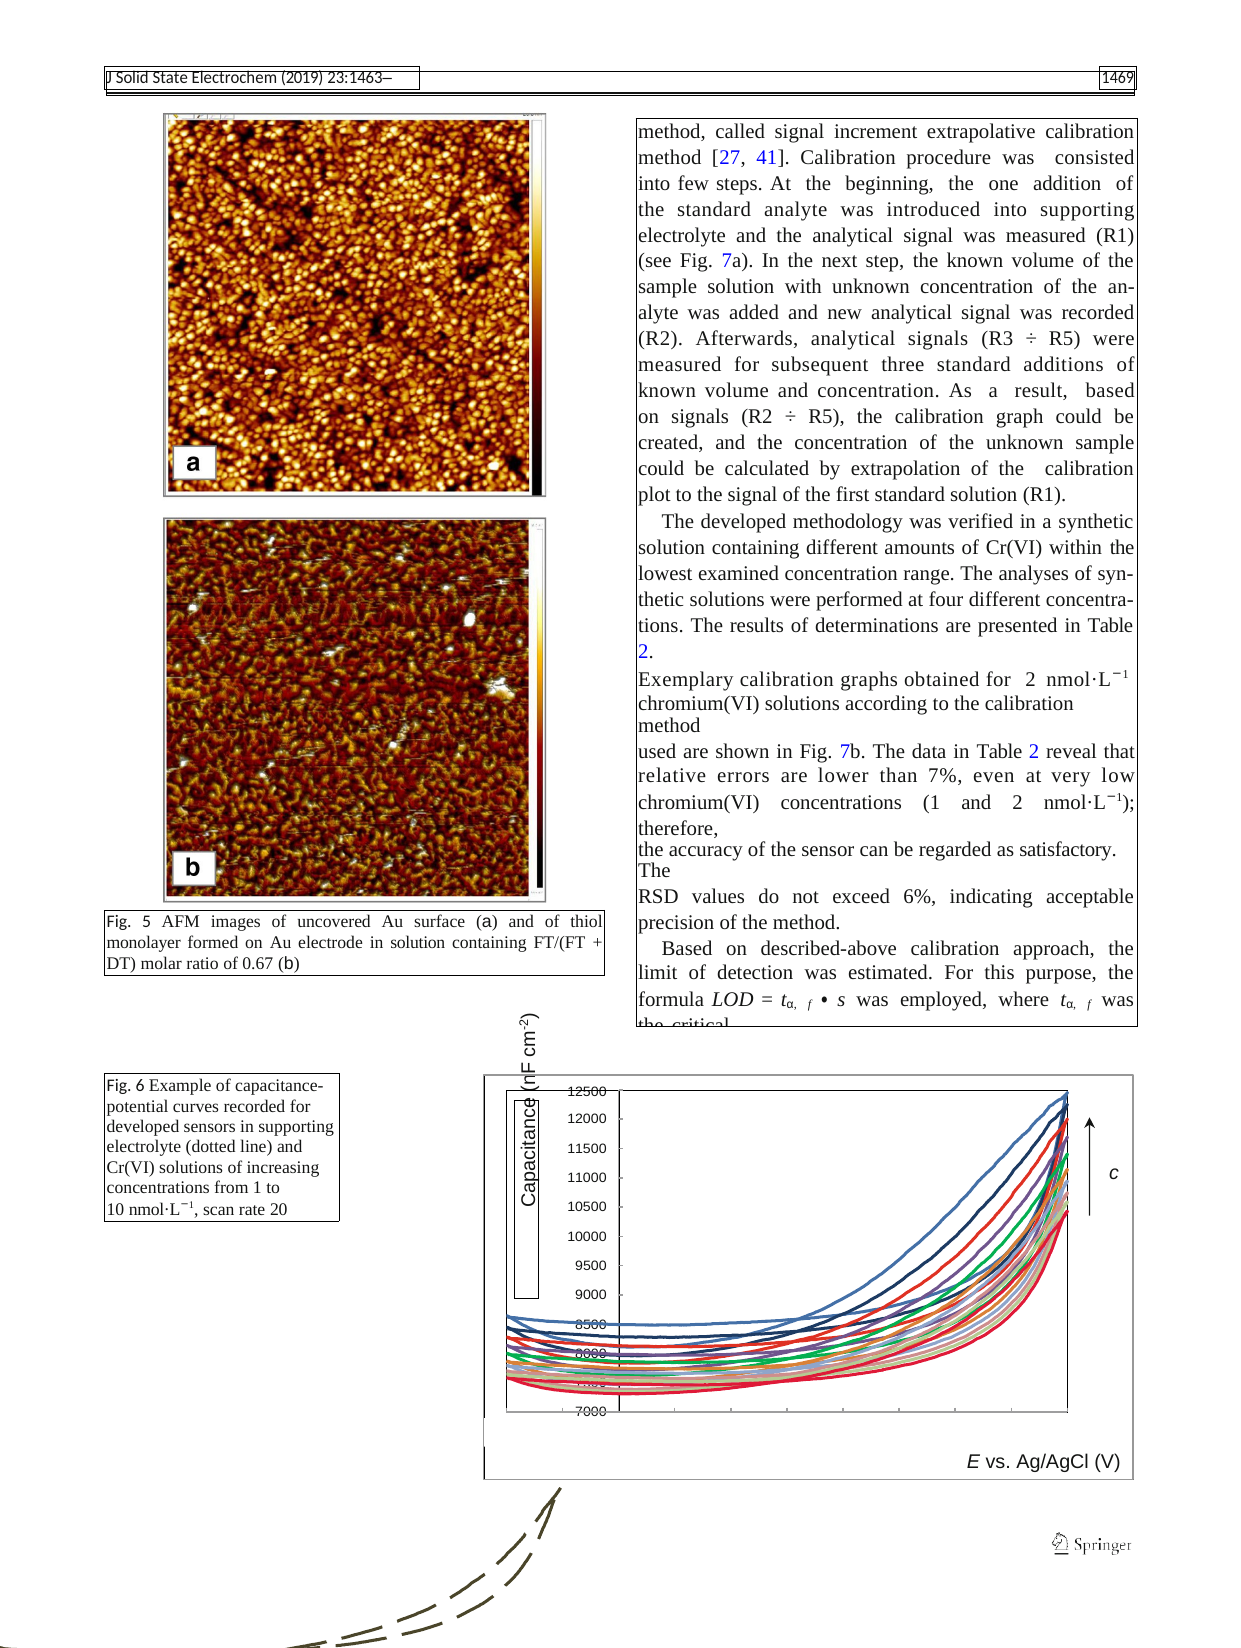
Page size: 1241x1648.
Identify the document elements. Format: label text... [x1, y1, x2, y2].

text 8000 [575, 1346, 618, 1352]
text 9500 [575, 1258, 618, 1273]
text the accuracy of the sensor can be regarded as satisfactory. The [638, 840, 1137, 882]
text [1068, 1161, 1088, 1184]
text Based on described-above calibration approach, the limit of detection was estimated. For this purpose, the formula LOD = tα, f ∙ s was employed, where tα, f was the critical [638, 936, 1134, 1026]
text 12500 [567, 1091, 618, 1097]
text 8500 [575, 1316, 618, 1323]
text 10 nmol·L−1, scan rate 20 mV·s−1 [106, 1197, 338, 1221]
text RSD values do not exceed 6%, indicating acceptable precision of the method. [638, 884, 1134, 934]
text 11000 [567, 1170, 618, 1185]
text chromium(VI) solutions according to the calibration method [638, 692, 1137, 737]
text [507, 1161, 618, 1184]
text 8500 [575, 1325, 618, 1332]
picture [1051, 1532, 1132, 1555]
text E vs. Ag/AgCl (V) [485, 1450, 1121, 1473]
text used are shown in Fig. 7b. The data in Table 2 reveal that relative errors are lower than 7%, even at very low chromium(VI) concentrations (1 and 2 nmol·L−1); therefore, [638, 739, 1135, 840]
text Capacitance (nF cm-2) [516, 1101, 538, 1122]
text 1469 [1101, 67, 1136, 88]
text 9000 [575, 1287, 618, 1302]
text c [1091, 1161, 1118, 1184]
text Fig. 6 Example of capacitance- potential curves recorded for developed sensors in supporting electrolyte (dotted line) and Cr(VI) solutions of increasing concentrations from 1 to [106, 1074, 336, 1197]
text Exemplary calibration graphs obtained for 2 nmol·L−1 [638, 664, 1137, 692]
text [1039, 1170, 1048, 1184]
text J Solid State Electrochem (2019) 23:1463–1472 [106, 67, 419, 71]
text [979, 1161, 1019, 1184]
text The developed methodology was verified in a synthetic solution containing different amounts of Cr(VI) within the lowest examined concentration range. The analyses of syn- thetic solutions were performed at four different concentra- tions. The results of determinations are presented in Table 2. [638, 509, 1134, 663]
text [1007, 1161, 1035, 1184]
text 12000 [567, 1111, 618, 1127]
text [1024, 1161, 1047, 1184]
text Fig. 5 AFM images of uncovered Au surface (a) and of thiol monolayer formed on Au electrode in solution containing FT/(FT + DT) molar ratio of 0.67 (b) [106, 911, 603, 973]
text 7000 [575, 1404, 1132, 1420]
text 10500 [567, 1199, 618, 1215]
text 11500 [567, 1141, 618, 1156]
text [620, 1161, 995, 1184]
picture [162, 112, 547, 903]
text 10000 [567, 1228, 618, 1244]
text J Solid State Electrochem (2019) 23:1463–1472 [107, 72, 419, 89]
text [485, 1161, 506, 1184]
text method, called signal increment extrapolative calibration method [27, 41]. Calibration procedure was consisted into few steps. At the beginning, the one addition of the standard analyte was introduced into supporting electrolyte and the analytical signal was measured (R1) (see Fig. 7a). In the next step, the known volume of the sample solution with unknown concentration of the an- alyte was added and new analytical signal was recorded (R2). Afterwards, analytical signals (R3 ÷ R5) were measured for subsequent three standard additions of known volume and concentration. As a result, based on signals (R2 ÷ R5), the calibration graph could be created, and the concentration of the unknown sample could be calculated by extrapolation of the calibration plot to the signal of the first standard solution (R1). [638, 119, 1134, 506]
